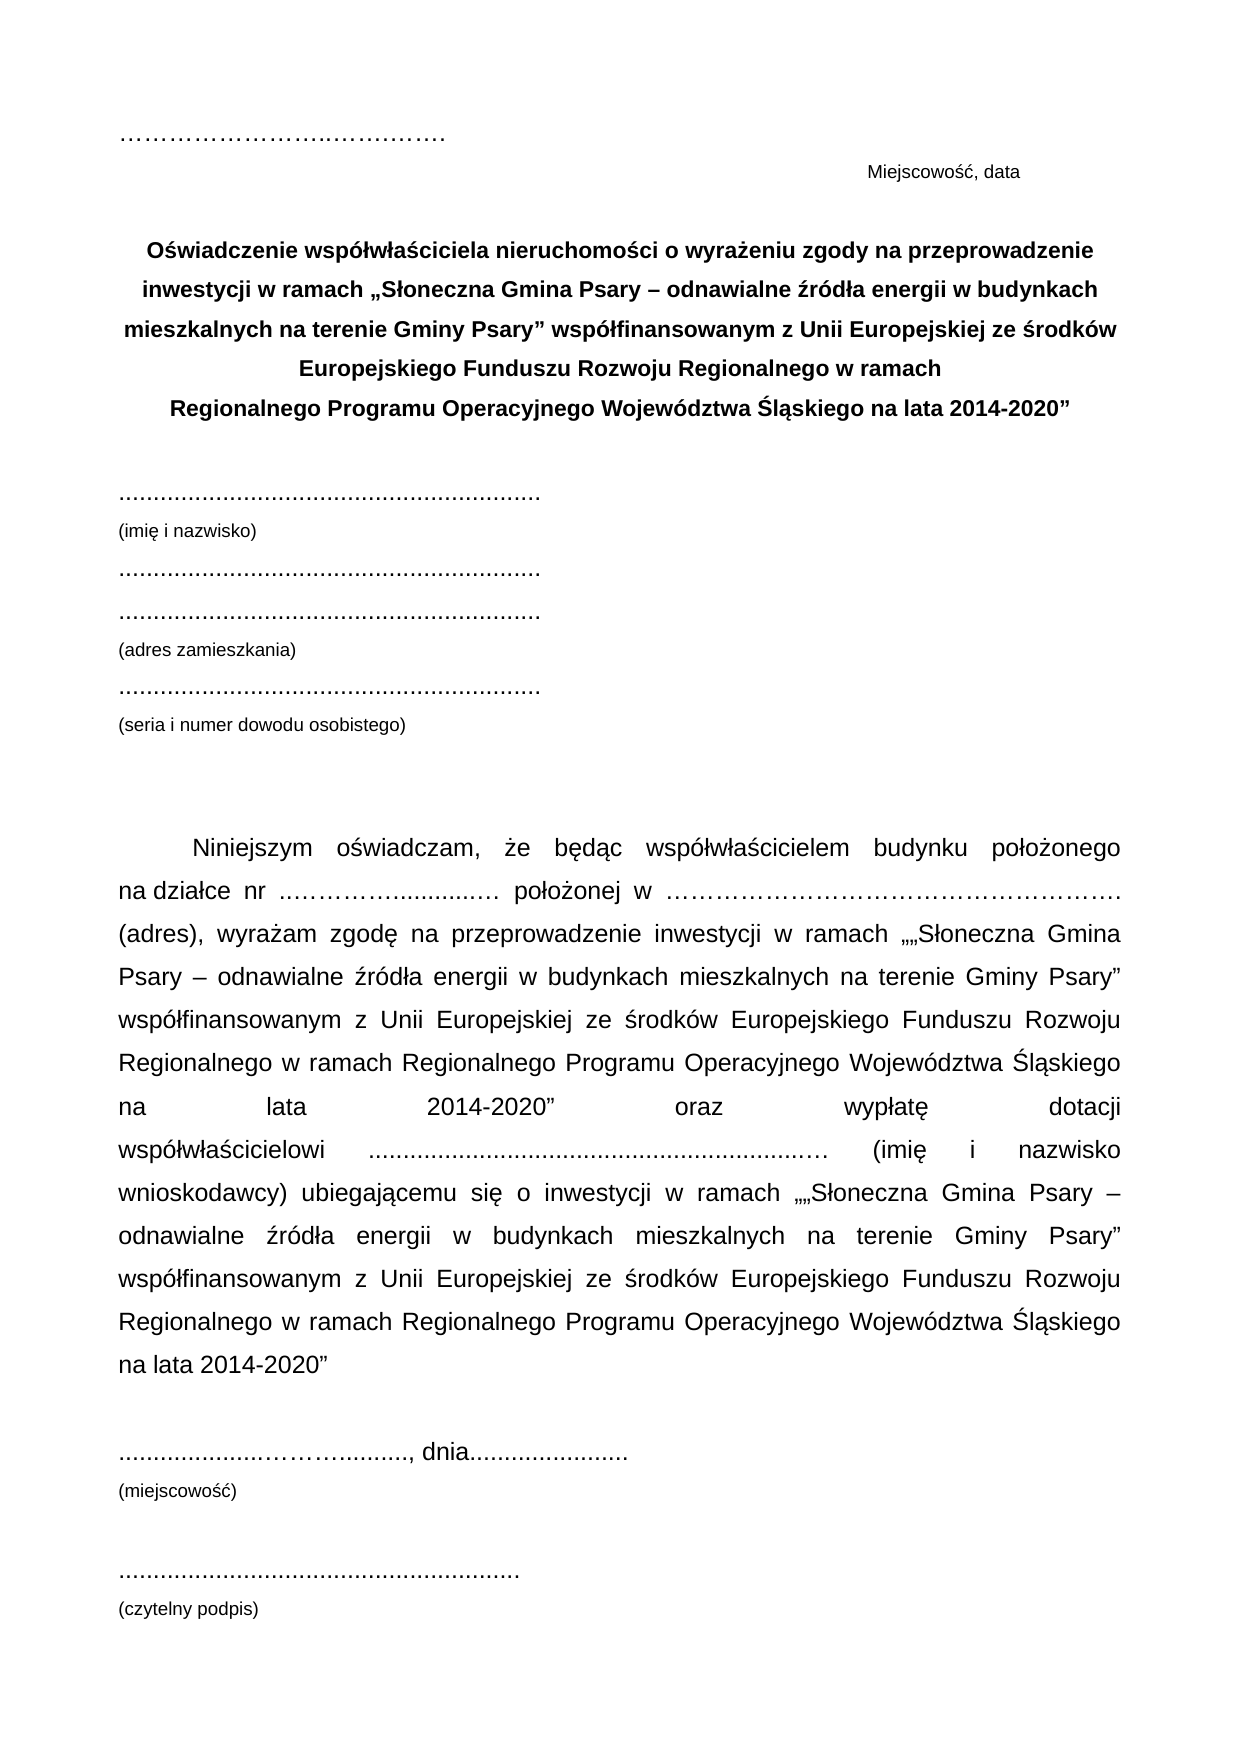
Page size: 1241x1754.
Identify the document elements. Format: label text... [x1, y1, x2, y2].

text (miejscowość) [118, 1480, 1122, 1501]
text ............................................................. [118, 596, 1122, 624]
text (czytelny podpis) [118, 1598, 1122, 1620]
text Oświadczenie współwłaściciela nieruchomości o wyrażeniu zgody na przeprowadzenie inwestycji w ramach „Słoneczna Gmina Psary – odnawialne źródła energii w budynkach mieszkalnych na terenie Gminy Psary” współfinansowanym z Unii Europejskiej ze środków Europejskiego Funduszu Rozwoju Regionalnego w ramach [118, 237, 1122, 381]
text ……………………..…….……. [118, 118, 1122, 147]
text Miejscowość, data [118, 161, 1122, 183]
text (imię i nazwisko) [118, 520, 1122, 542]
text Niniejszym oświadczam, że będąc współwłaścicielem budynku położonego na działce nr ..…………............… położonej w ………………………………………………. (adres), wyrażam zgodę na przeprowadzenie inwestycji w ramach „„Słoneczna Gmina Psary – odnawialne źródła energii w budynkach mieszkalnych na terenie Gminy Psary” współfinansowanym z Unii Europejskiej ze środków Europejskiego Funduszu Rozwoju Regionalnego w ramach Regionalnego Programu Operacyjnego Województwa Śląskiego na lata 2014-2020” oraz wypłatę dotacji współwłaścicielowi ...............................................................… (imię i nazwisko wnioskodawcy) ubiegającemu się o inwestycji w ramach „„Słoneczna Gmina Psary – odnawialne źródła energii w budynkach mieszkalnych na terenie Gminy Psary” współfinansowanym z Unii Europejskiej ze środków Europejskiego Funduszu Rozwoju Regionalnego w ramach Regionalnego Programu Operacyjnego Województwa Śląskiego na lata 2014-2020” [118, 833, 1122, 1379]
text (seria i numer dowodu osobistego) [118, 714, 1122, 736]
text (adres zamieszkania) [118, 639, 1122, 660]
text ............................................................. [118, 477, 1122, 506]
text .....................……….........., dnia....................... [118, 1437, 1122, 1465]
text ............................................................. [118, 671, 1122, 700]
text ............................................................. [118, 553, 1122, 581]
text .......................................................... [118, 1555, 1122, 1584]
text Regionalnego Programu Operacyjnego Województwa Śląskiego na lata 2014-2020” [118, 394, 1122, 421]
